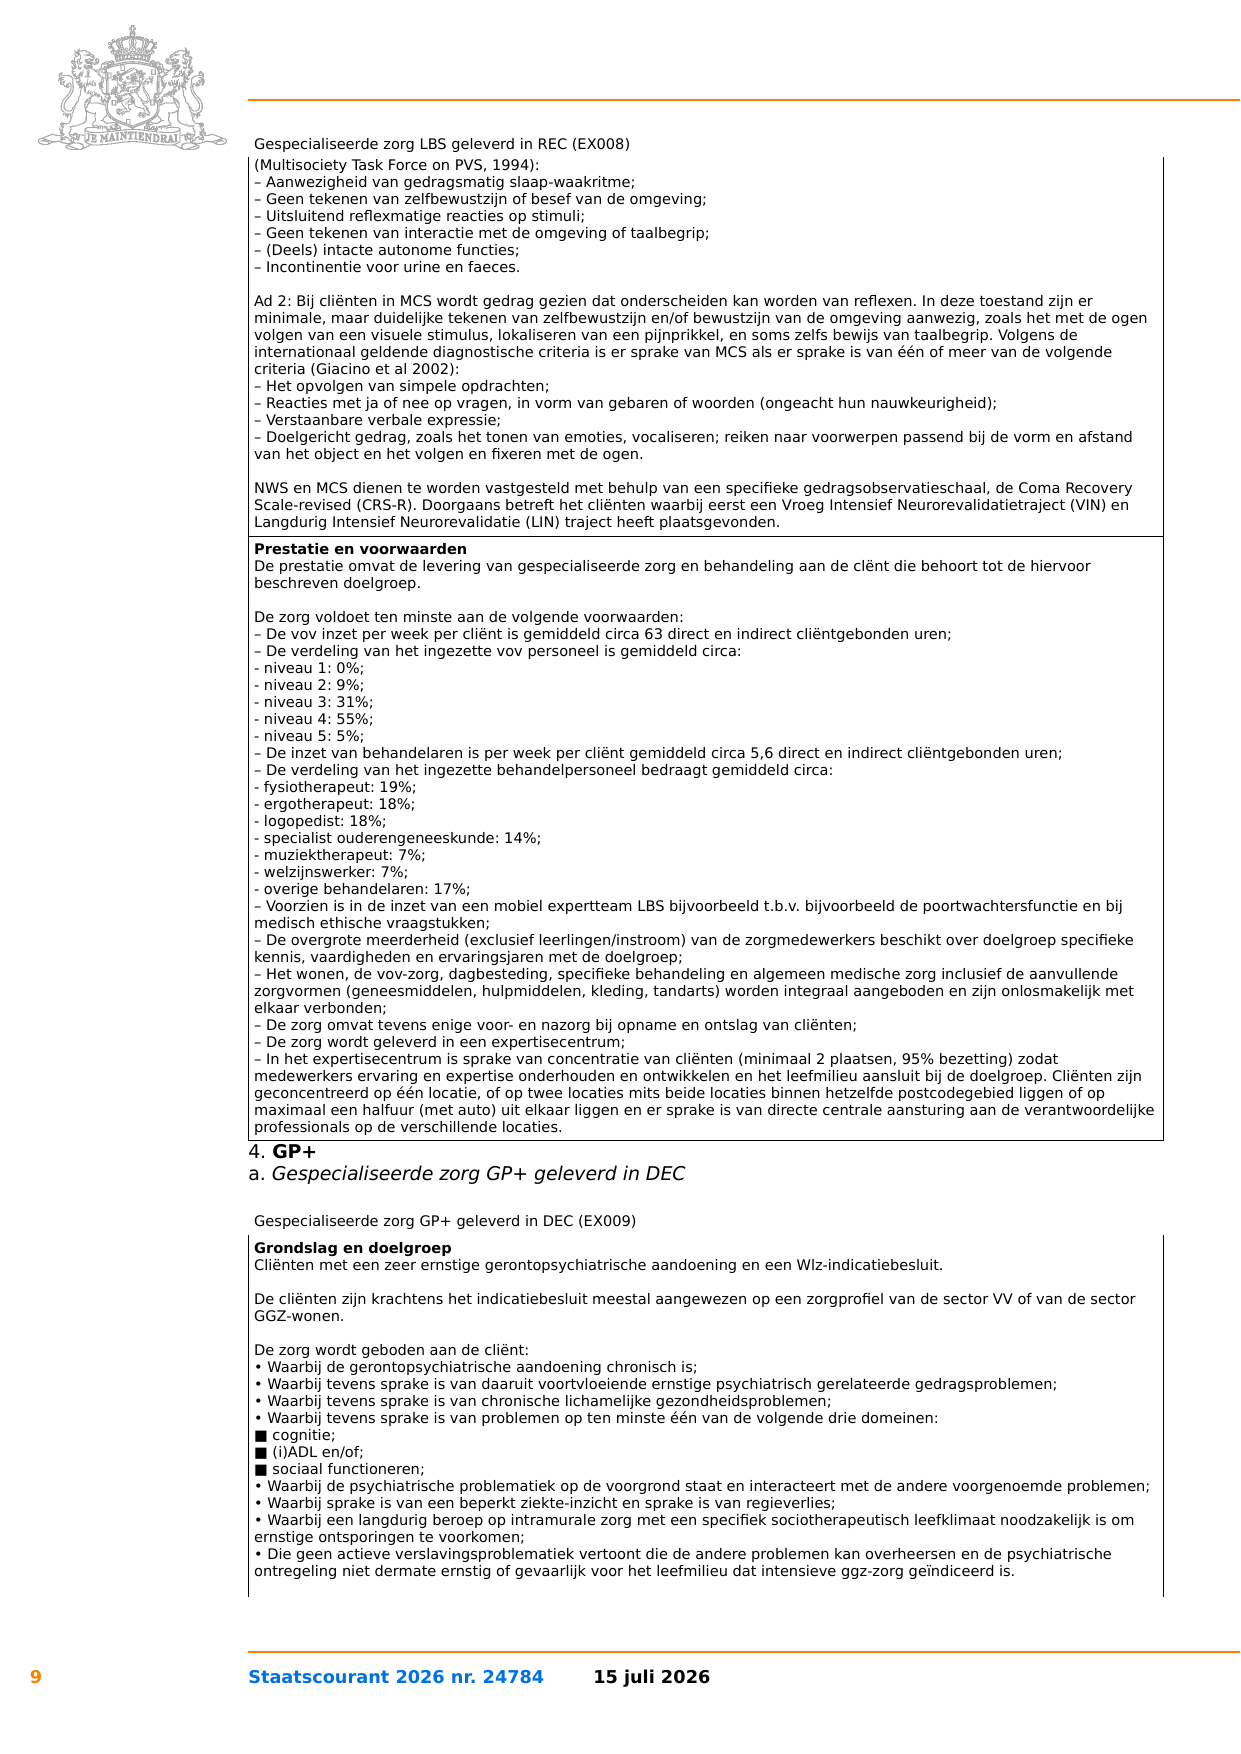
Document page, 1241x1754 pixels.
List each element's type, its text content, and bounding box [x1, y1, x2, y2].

text a. Gespecialiseerde zorg GP+ geleverd in DEC [248, 1163, 1163, 1185]
table_cell [249, 592, 1163, 609]
picture [38, 25, 227, 150]
table_cell Ad 2: Bij cliënten in MCS wordt gedrag gezien dat onderscheiden kan worden van reflexen. In deze toestand zijn er minimale, maar duidelijke tekenen van zelfbewustzijn en/of bewustzijn van de omgeving aanwezig, zoals het met de ogen volgen van een visuele stimulus, lokaliseren van een pijnprikkel, en soms zelfs bewijs van taalbegrip. Volgens de internationaal geldende diagnostische criteria is er sprake van MCS als er sprake is van één of meer van de volgende criteria (Giacino et al 2002): – Het opvolgen van simpele opdrachten; – Reacties met ja of nee op vragen, in vorm van gebaren of woorden (ongeacht hun nauwkeurigheid); – Verstaanbare verbale expressie; – Doelgericht gedrag, zoals het tonen van emoties, vocaliseren; reiken naar voorwerpen passend bij de vorm en afstand van het object en het volgen en fixeren met de ogen. [249, 293, 1163, 463]
table_cell [249, 463, 1163, 480]
table_cell De zorg wordt geboden aan de cliënt: • Waarbij de gerontopsychiatrische aandoening chronisch is; • Waarbij tevens sprake is van daaruit voortvloeiende ernstige psychiatrisch gerelateerde gedragsproblemen; • Waarbij tevens sprake is van chronische lichamelijke gezondheidsproblemen; • Waarbij tevens sprake is van problemen op ten minste één van de volgende drie domeinen: ■ cognitie; ■ (i)ADL en/of; ■ sociaal functioneren; • Waarbij de psychiatrische problematiek op de voorgrond staat en interacteert met de andere voorgenoemde problemen; • Waarbij sprake is van een beperkt ziekte-inzicht en sprake is van regieverlies; • Waarbij een langdurig beroep op intramurale zorg met een specifiek sociotherapeutisch leefklimaat noodzakelijk is om ernstige ontsporingen te voorkomen; • Die geen actieve verslavingsproblematiek vertoont die de andere problemen kan overheersen en de psychiatrische ontregeling niet dermate ernstig of gevaarlijk voor het leefmilieu dat intensieve ggz-zorg geïndiceerd is. [249, 1342, 1163, 1580]
table_cell De cliënten zijn krachtens het indicatiebesluit meestal aangewezen op een zorgprofiel van de sector VV of van de sector GGZ-wonen. [249, 1291, 1163, 1325]
table_cell NWS en MCS dienen te worden vastgesteld met behulp van een specifieke gedragsobservatieschaal, de Coma Recovery Scale-revised (CRS-R). Doorgaans betreft het cliënten waarbij eerst een Vroeg Intensief Neurorevalidatietraject (VIN) en Langdurig Intensief Neurorevalidatie (LIN) traject heeft plaatsgevonden. [249, 480, 1163, 536]
table_cell [249, 1580, 1163, 1597]
table_cell Grondslag en doelgroep Cliënten met een zeer ernstige gerontopsychiatrische aandoening en een Wlz-indicatiebesluit. [249, 1236, 1163, 1274]
text 4. GP+ [248, 1141, 1163, 1163]
table_cell [249, 1325, 1163, 1342]
table_cell (Multisociety Task Force on PVS, 1994): – Aanwezigheid van gedragsmatig slaap-waakritme; – Geen tekenen van zelfbewustzijn of besef van de omgeving; – Uitsluitend reflexmatige reacties op stimuli; – Geen tekenen van interactie met de omgeving of taalbegrip; – (Deels) intacte autonome functies; – Incontinentie voor urine en faeces. [249, 158, 1163, 276]
table_header Gespecialiseerde zorg GP+ geleverd in DEC (EX009) [249, 1208, 1163, 1234]
table_cell [249, 276, 1163, 293]
table_header Gespecialiseerde zorg LBS geleverd in REC (EX008) [249, 131, 1163, 157]
table_cell Prestatie en voorwaarden De prestatie omvat de levering van gespecialiseerde zorg en behandeling aan de clënt die behoort tot de hiervoor beschreven doelgroep. [249, 537, 1163, 592]
table_cell De zorg voldoet ten minste aan de volgende voorwaarden: – De vov inzet per week per cliënt is gemiddeld circa 63 direct en indirect cliëntgebonden uren; – De verdeling van het ingezette vov personeel is gemiddeld circa: - niveau 1: 0%; - niveau 2: 9%; - niveau 3: 31%; - niveau 4: 55%; - niveau 5: 5%; – De inzet van behandelaren is per week per cliënt gemiddeld circa 5,6 direct en indirect cliëntgebonden uren; – De verdeling van het ingezette behandelpersoneel bedraagt gemiddeld circa: - fysiotherapeut: 19%; - ergotherapeut: 18%; - logopedist: 18%; - specialist ouderengeneeskunde: 14%; - muziektherapeut: 7%; - welzijnswerker: 7%; - overige behandelaren: 17%; – Voorzien is in de inzet van een mobiel expertteam LBS bijvoorbeeld t.b.v. bijvoorbeeld de poortwachtersfunctie en bij medisch ethische vraagstukken; – De overgrote meerderheid (exclusief leerlingen/instroom) van de zorgmedewerkers beschikt over doelgroep specifieke kennis, vaardigheden en ervaringsjaren met de doelgroep; – Het wonen, de vov-zorg, dagbesteding, specifieke behandeling en algemeen medische zorg inclusief de aanvullende zorgvormen (geneesmiddelen, hulpmiddelen, kleding, tandarts) worden integraal aangeboden en zijn onlosmakelijk met elkaar verbonden; – De zorg omvat tevens enige voor- en nazorg bij opname en ontslag van cliënten; – De zorg wordt geleverd in een expertisecentrum; – In het expertisecentrum is sprake van concentratie van cliënten (minimaal 2 plaatsen, 95% bezetting) zodat medewerkers ervaring en expertise onderhouden en ontwikkelen en het leefmilieu aansluit bij de doelgroep. Cliënten zijn geconcentreerd op één locatie, of op twee locaties mits beide locaties binnen hetzelfde postcodegebied liggen of op maximaal een halfuur (met auto) uit elkaar liggen en er sprake is van directe centrale aansturing aan de verantwoordelijke professionals op de verschillende locaties. [249, 609, 1163, 1140]
table_cell [249, 1274, 1163, 1291]
